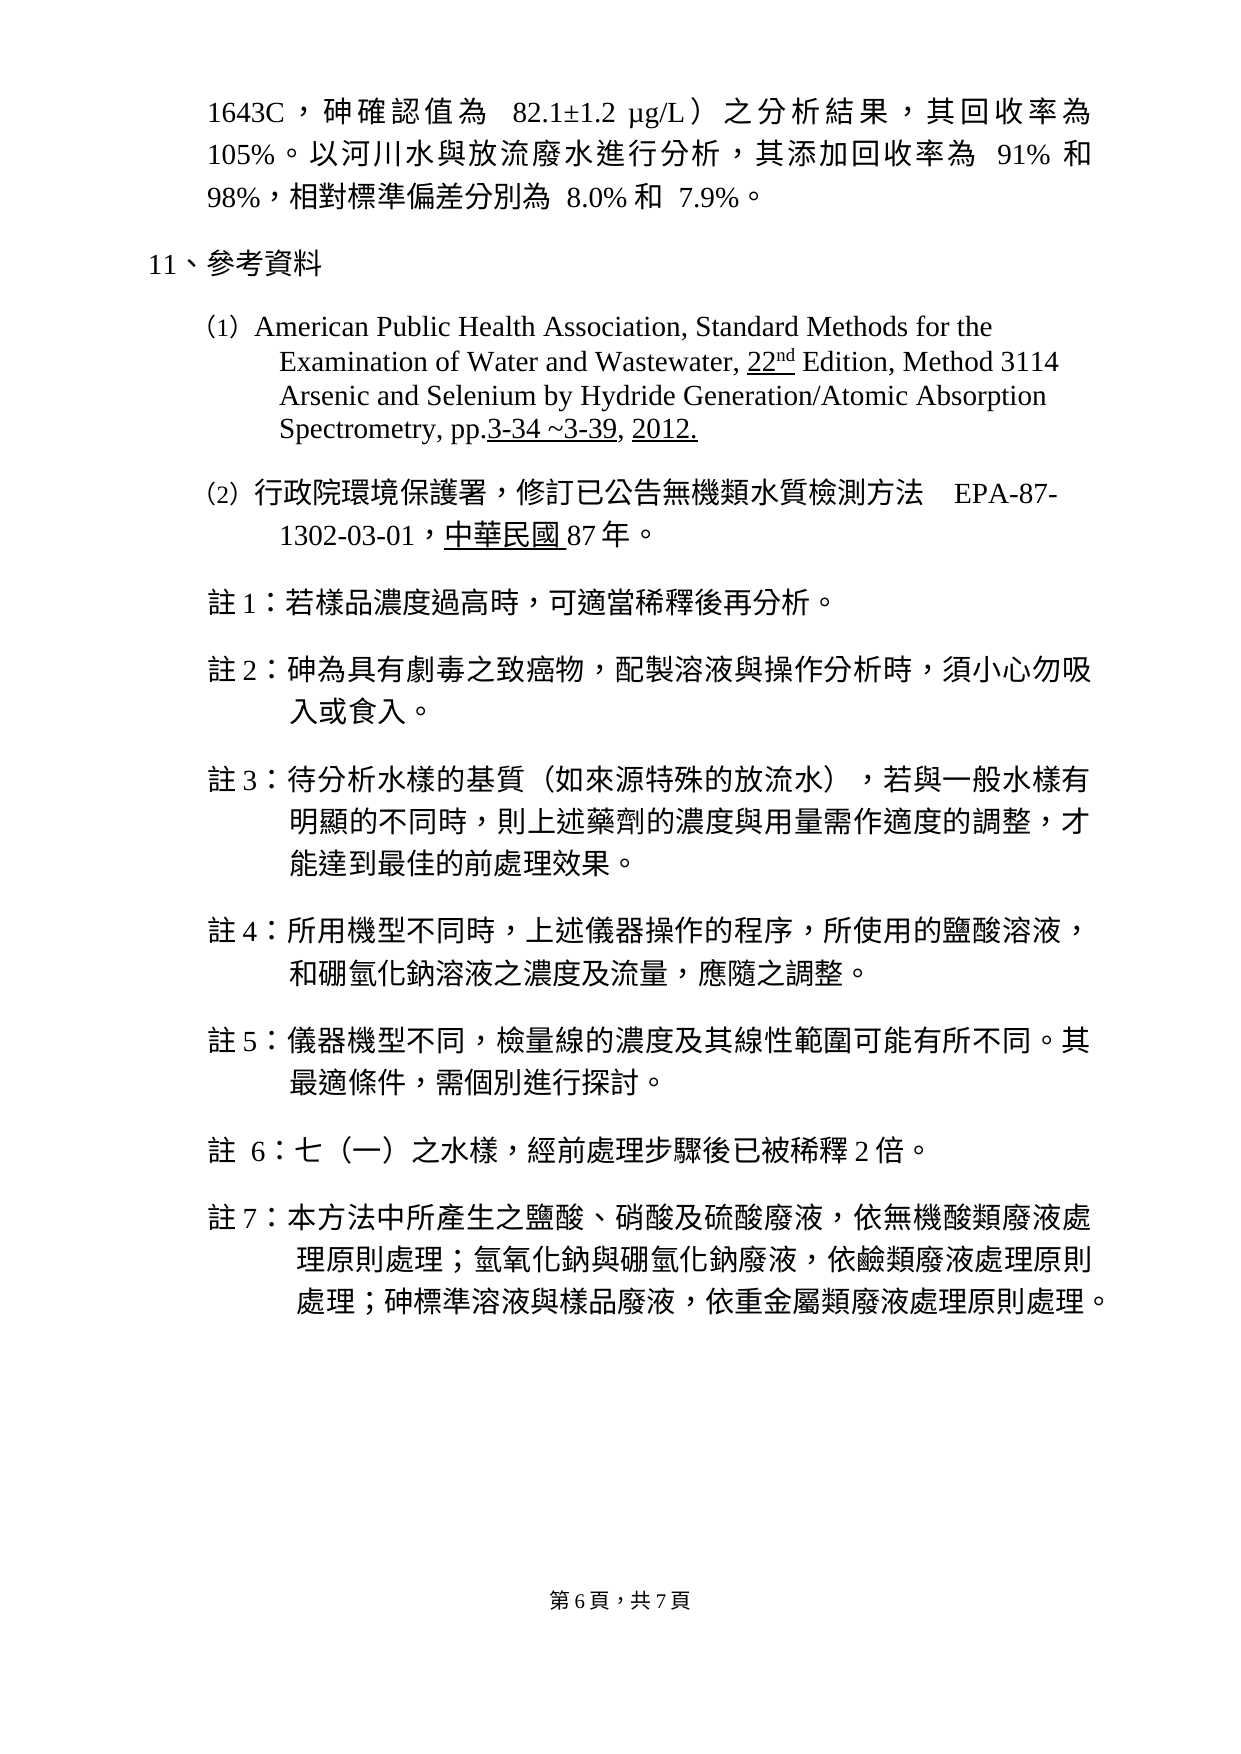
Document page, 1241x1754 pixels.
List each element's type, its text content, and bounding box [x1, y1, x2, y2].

list 參考資料 [148, 241, 1092, 283]
text 註4：所用機型不同時，上述儀器操作的程序，所使用的鹽酸溶液，和硼氫化鈉溶液之濃度及流量，應隨之調整。 [207, 908, 1092, 993]
text 1643C，砷確認值為 82.1±1.2 µg/L）之分析結果，其回收率為 105%。以河川水與放流廢水進行分析，其添加回收率為 91% 和 98%，相對標準偏差分別為 8.0% 和 7.9%。 [207, 89, 1092, 216]
text 註3：待分析水樣的基質（如來源特殊的放流水），若與一般水樣有明顯的不同時，則上述藥劑的濃度與用量需作適度的調整，才能達到最佳的前處理效果。 [207, 756, 1092, 883]
text 註7：本方法中所產生之鹽酸、硝酸及硫酸廢液，依無機酸類廢液處理原則處理；氫氧化鈉與硼氫化鈉廢液，依鹼類廢液處理原則處理；砷標準溶液與樣品廢液，依重金屬類廢液處理原則處理。 [207, 1194, 1092, 1321]
list 行政院環境保護署，修訂已公告無機類水質檢測方法 EPA-87-1302-03-01，中華民國87年。 [191, 470, 1092, 554]
text 註 6：七（一）之水樣，經前處理步驟後已被稀釋2倍。 [207, 1127, 1092, 1169]
text 註1：若樣品濃度過高時，可適當稀釋後再分析。 [207, 579, 1092, 622]
text 註2：砷為具有劇毒之致癌物，配製溶液與操作分析時，須小心勿吸入或食入。 [207, 647, 1092, 731]
list American Public Health Association, Standard Methods for the Examination of Water and Wastewater, 22nd Edition, Method 3114 Arsenic and Selenium by Hydride Generation/Atomic Absorption Spectrometry, pp.3-34 ~3-39, 2012. [191, 308, 1092, 445]
text 註5：儀器機型不同，檢量線的濃度及其線性範圍可能有所不同。其最適條件，需個別進行探討。 [207, 1018, 1092, 1102]
